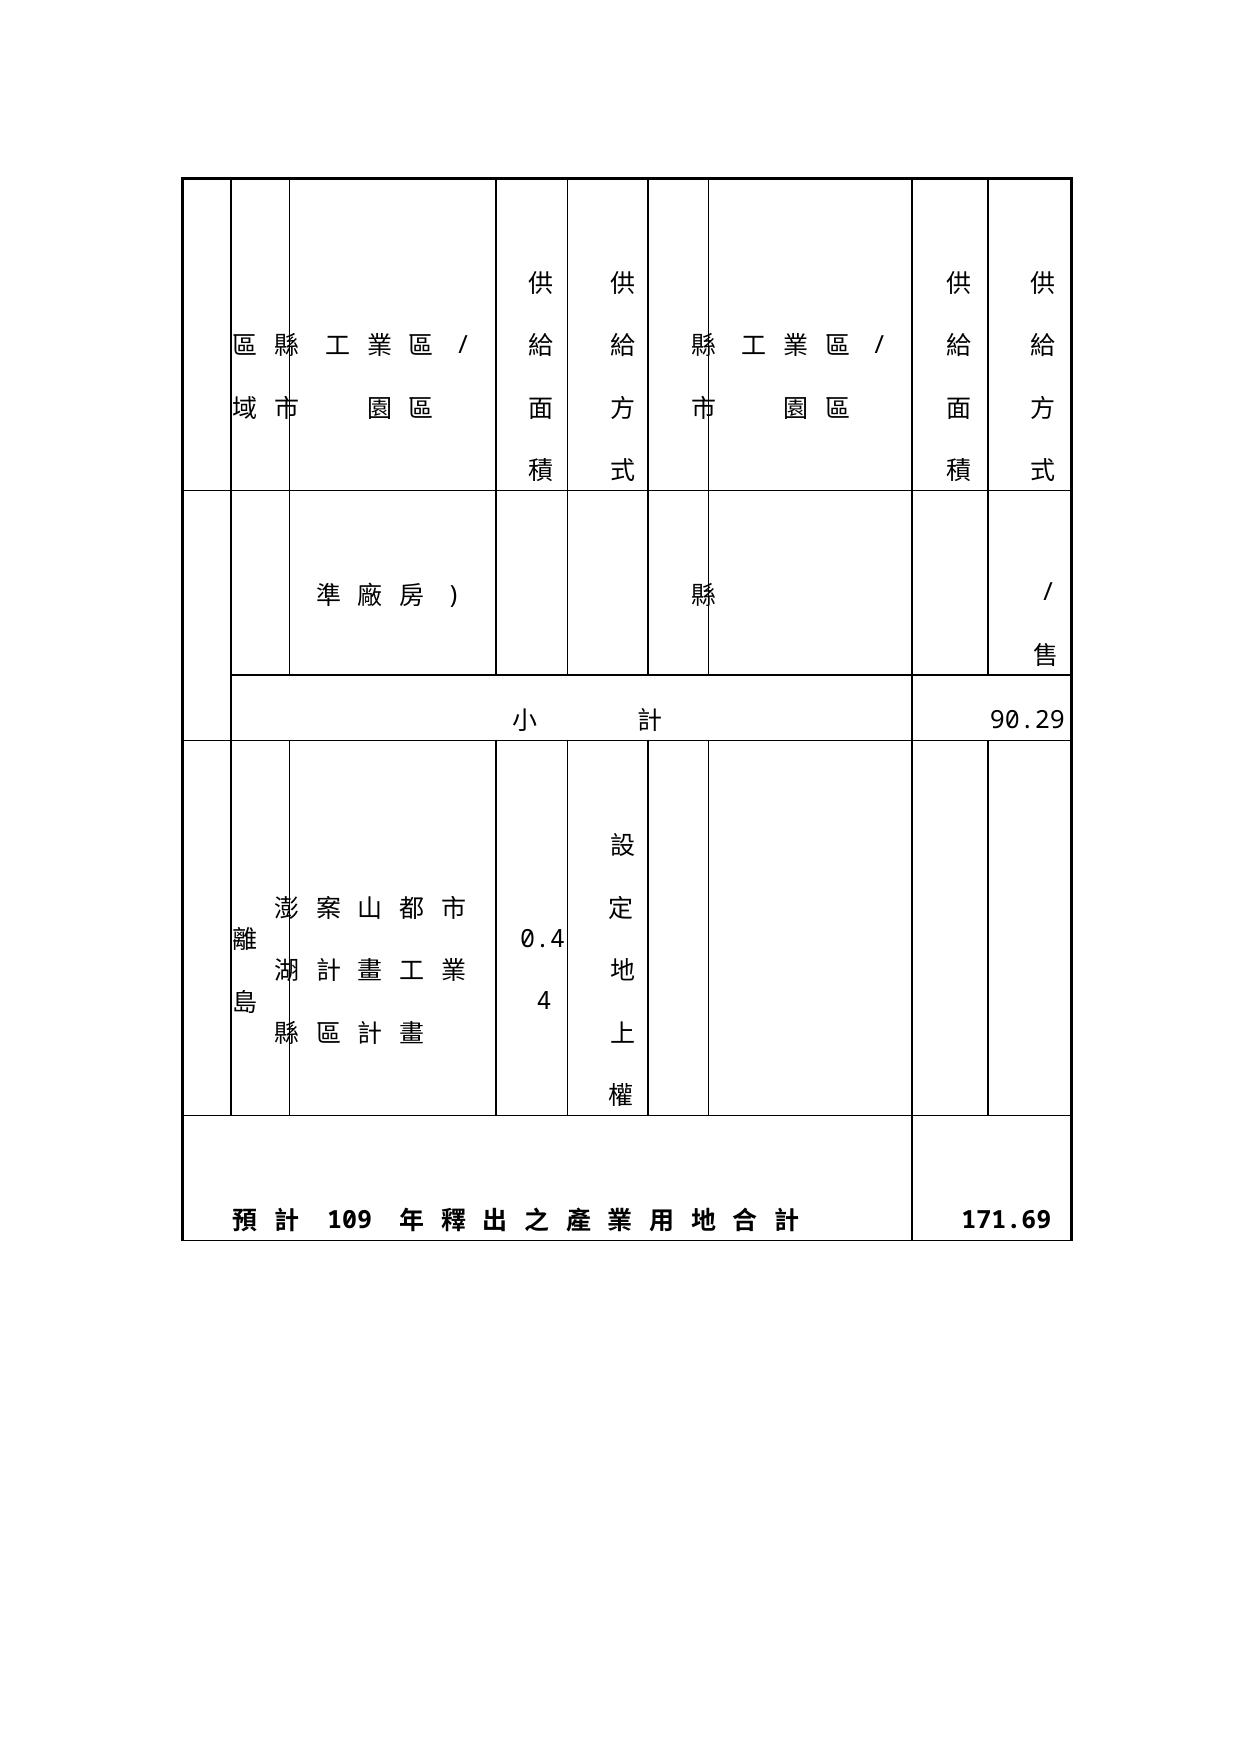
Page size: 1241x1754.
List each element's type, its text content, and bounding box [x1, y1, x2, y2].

table_cell 設定 地上權 [568, 741, 647, 1115]
table_cell [989, 741, 1070, 1115]
table_cell [913, 741, 987, 1115]
table_header 縣市 [232, 180, 289, 490]
table_cell [649, 741, 708, 1115]
table_cell 90.29 [913, 676, 1070, 740]
table_cell 屏東縣 [649, 491, 708, 674]
table_header 供給面積 [497, 180, 567, 490]
table_header 供給方式 [568, 180, 647, 490]
table_cell 小 計 [232, 676, 911, 740]
table_cell 高雄市 [232, 491, 289, 674]
table_cell 0.44 [497, 741, 567, 1115]
table_cell [913, 491, 987, 674]
table_cell 預計109年釋出之產業用地合計 [184, 1116, 911, 1240]
table_cell 新園產業園區 [709, 491, 911, 674]
table_cell [709, 741, 911, 1115]
table_header 工業區/園區 [290, 180, 495, 490]
table_header 縣市 [649, 180, 708, 490]
table_cell 澎湖縣 [232, 741, 289, 1115]
table_cell 離島 [184, 741, 230, 1115]
table_cell [568, 491, 647, 674]
table_cell 171.69 [913, 1116, 1070, 1240]
table_cell /售 [989, 491, 1070, 674]
table_cell [497, 491, 567, 674]
table_header 區域 [184, 180, 230, 490]
table_header 供給面積 [913, 180, 987, 490]
table_cell 南部 [184, 491, 230, 740]
table_header 工業區/園區 [709, 180, 911, 490]
table_cell 案山都市計畫工業區計畫 [290, 741, 495, 1115]
table_cell 準廠房) [290, 491, 495, 674]
table_header 供給方式 [989, 180, 1070, 490]
